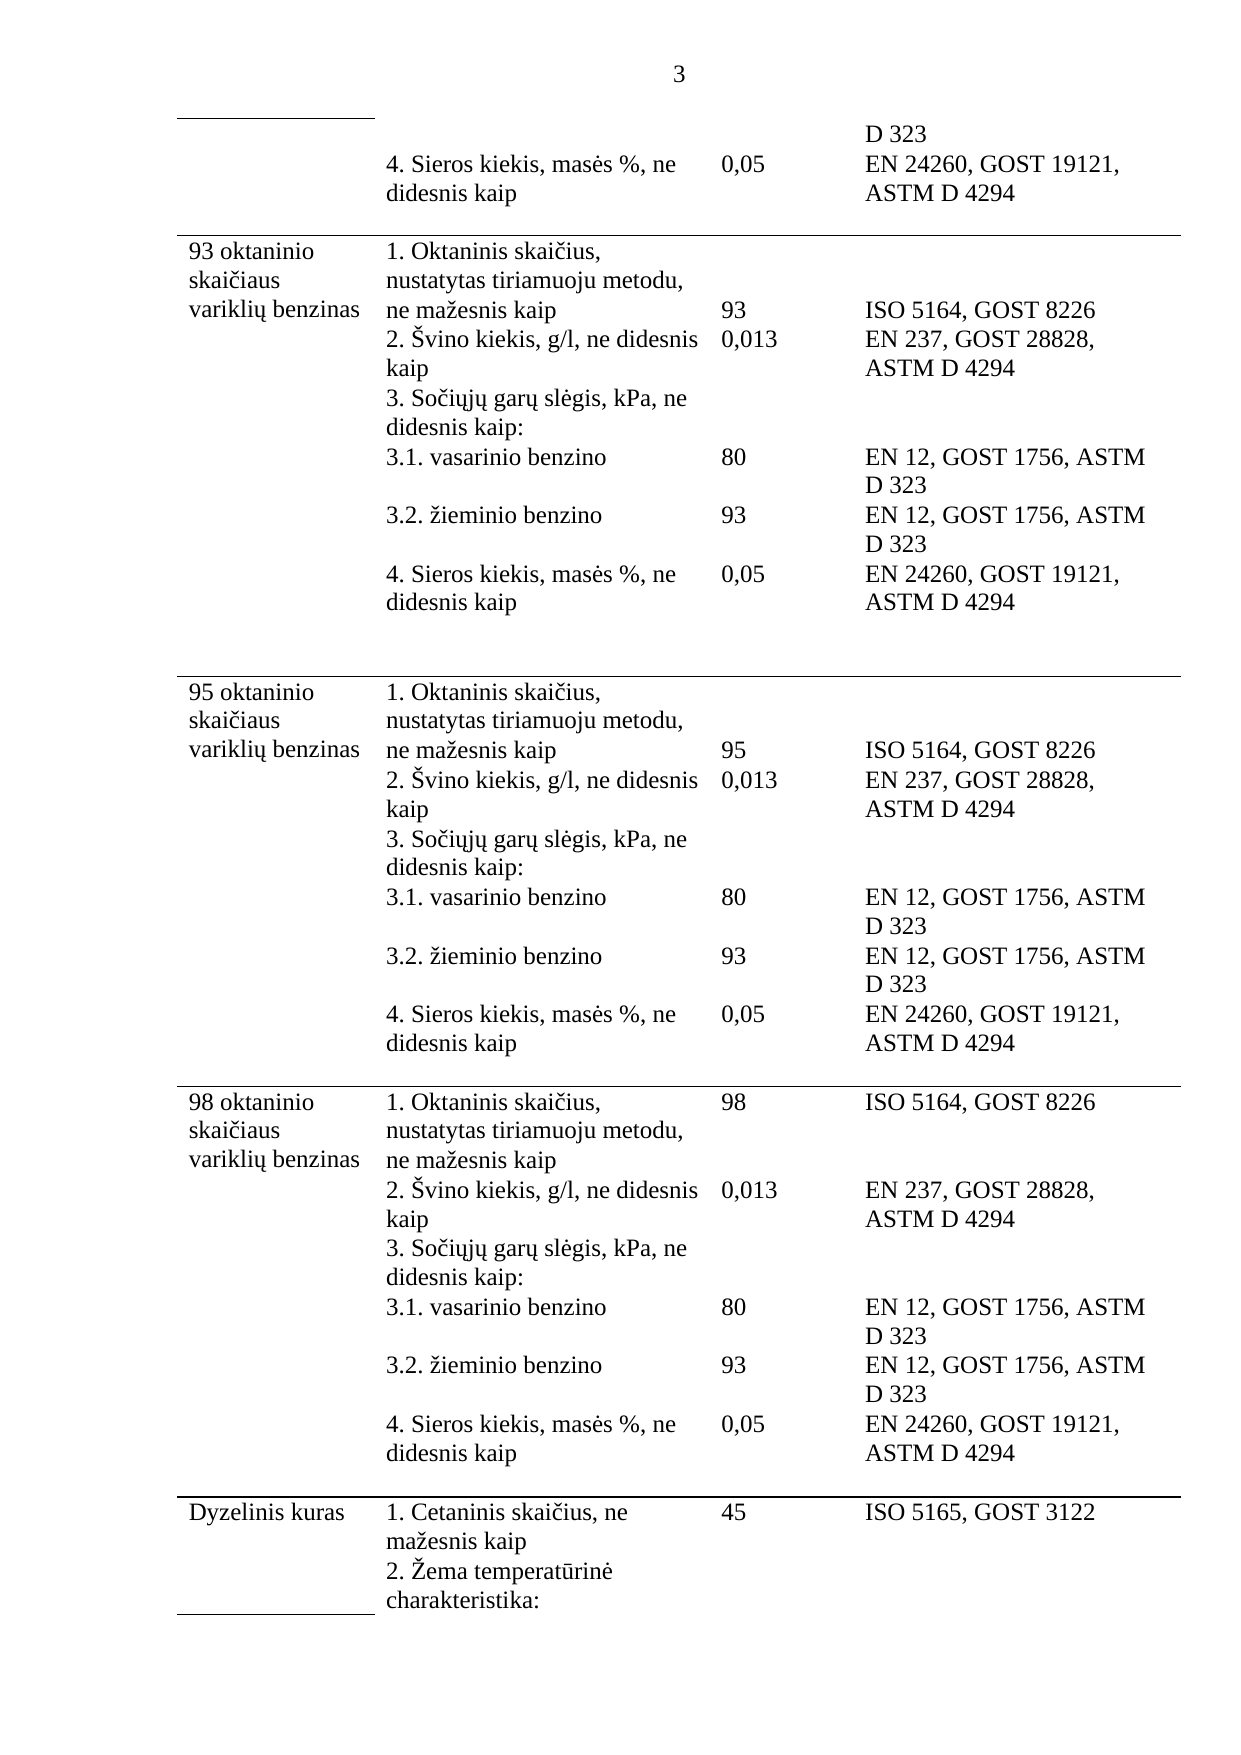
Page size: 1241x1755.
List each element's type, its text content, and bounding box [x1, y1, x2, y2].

table_cell [375, 616, 710, 646]
table_cell 0,05 [710, 558, 854, 616]
table_cell 93 [710, 1350, 854, 1408]
table_cell 93 [710, 499, 854, 558]
table_cell ISO 5165, GOST 3122 [854, 1498, 1181, 1555]
table_cell 2. Žema temperatūrinė charakteristika: [375, 1555, 710, 1613]
table_cell 80 [710, 881, 854, 940]
table_cell [375, 1467, 710, 1496]
table_cell EN 237, GOST 28828, ASTM D 4294 [854, 1174, 1181, 1232]
table_cell 3.2. žieminio benzino [375, 940, 710, 998]
table_cell EN 24260, GOST 19121, ASTM D 4294 [854, 1408, 1181, 1467]
table_cell [710, 823, 854, 881]
table_cell 4. Sieros kiekis, masės %, ne didesnis kaip [375, 1408, 710, 1467]
table_cell 1. Cetaninis skaičius, ne mažesnis kaip [375, 1498, 710, 1555]
table_cell [854, 646, 1181, 676]
table_cell 93 [710, 940, 854, 998]
table_cell [854, 616, 1181, 646]
table_cell [375, 118, 710, 148]
table_cell EN 12, GOST 1756, ASTM D 323 [854, 499, 1181, 558]
table_cell [177, 206, 374, 235]
table_cell ISO 5164, GOST 8226 [854, 1087, 1181, 1144]
table_cell 3.2. žieminio benzino [375, 499, 710, 558]
table_cell [854, 1467, 1181, 1496]
table_cell [177, 1057, 374, 1086]
table_cell [710, 1233, 854, 1291]
table_cell [854, 382, 1181, 441]
table_cell 0,05 [710, 998, 854, 1057]
table_cell [375, 206, 710, 235]
table_cell ISO 5164, GOST 8226 [854, 734, 1181, 764]
table_cell [854, 677, 1181, 734]
table_cell 0,05 [710, 148, 854, 206]
table_cell 95 [710, 734, 854, 764]
table_cell [710, 1555, 854, 1613]
table_cell [710, 646, 854, 676]
table_cell 3.2. žieminio benzino [375, 1350, 710, 1408]
table_cell [710, 382, 854, 441]
table_cell [710, 118, 854, 148]
table_cell 3. Sočiųjų garų slėgis, kPa, ne didesnis kaip: [375, 1233, 710, 1291]
table_cell ne mažesnis kaip [375, 734, 710, 764]
table_cell 45 [710, 1498, 854, 1555]
table_cell [854, 1555, 1181, 1613]
table_cell 2. Švino kiekis, g/l, ne didesnis kaip [375, 324, 710, 382]
table_cell [710, 236, 854, 294]
table_cell [854, 236, 1181, 294]
table_cell 1. Oktaninis skaičius, nustatytas tiriamuoju metodu, [375, 1087, 710, 1144]
table_cell EN 12, GOST 1756, ASTM D 323 [854, 940, 1181, 998]
table_cell ne mažesnis kaip [375, 1144, 710, 1174]
table_cell 80 [710, 441, 854, 499]
table_cell 4. Sieros kiekis, masės %, ne didesnis kaip [375, 558, 710, 616]
table_cell 93 oktaninio skaičiaus variklių benzinas [177, 236, 374, 676]
table_cell 0,013 [710, 324, 854, 382]
table_cell EN 24260, GOST 19121, ASTM D 4294 [854, 148, 1181, 206]
table_cell 3.1. vasarinio benzino [375, 881, 710, 940]
table_cell ISO 5164, GOST 8226 [854, 294, 1181, 323]
table_cell 2. Švino kiekis, g/l, ne didesnis kaip [375, 764, 710, 823]
table_cell 95 oktaninio skaičiaus variklių benzinas [177, 677, 374, 1057]
table_cell EN 237, GOST 28828, ASTM D 4294 [854, 764, 1181, 823]
table_cell 3.1. vasarinio benzino [375, 441, 710, 499]
table_cell [854, 1144, 1181, 1174]
table_cell 3. Sočiųjų garų slėgis, kPa, ne didesnis kaip: [375, 382, 710, 441]
table_cell 80 [710, 1291, 854, 1349]
table_cell [375, 1057, 710, 1086]
table_cell [710, 206, 854, 235]
table_cell 1. Oktaninis skaičius, nustatytas tiriamuoju metodu, [375, 236, 710, 294]
table_cell [375, 646, 710, 676]
table_cell 4. Sieros kiekis, masės %, ne didesnis kaip [375, 148, 710, 206]
table_cell 0,013 [710, 764, 854, 823]
table_cell EN 12, GOST 1756, ASTM D 323 [854, 881, 1181, 940]
table_cell 0,05 [710, 1408, 854, 1467]
table_cell [710, 1144, 854, 1174]
table_cell [854, 1057, 1181, 1086]
table_cell 3. Sočiųjų garų slėgis, kPa, ne didesnis kaip: [375, 823, 710, 881]
table_cell 0,013 [710, 1174, 854, 1232]
table_cell 93 [710, 294, 854, 323]
table_cell [854, 1233, 1181, 1291]
table_cell [854, 206, 1181, 235]
table_cell EN 24260, GOST 19121, ASTM D 4294 [854, 558, 1181, 616]
table_cell Dyzelinis kuras [177, 1498, 374, 1613]
table_cell [854, 823, 1181, 881]
table_cell 3.1. vasarinio benzino [375, 1291, 710, 1349]
table_cell 4. Sieros kiekis, masės %, ne didesnis kaip [375, 998, 710, 1057]
table_cell EN 237, GOST 28828, ASTM D 4294 [854, 324, 1181, 382]
table_cell EN 12, GOST 1756, ASTM D 323 [854, 1291, 1181, 1349]
table_cell D 323 [854, 118, 1181, 148]
table_cell 98 [710, 1087, 854, 1144]
table_cell EN 24260, GOST 19121, ASTM D 4294 [854, 998, 1181, 1057]
table_cell 2. Švino kiekis, g/l, ne didesnis kaip [375, 1174, 710, 1232]
table_cell EN 12, GOST 1756, ASTM D 323 [854, 1350, 1181, 1408]
table_cell 98 oktaninio skaičiaus variklių benzinas [177, 1087, 374, 1496]
table_cell [710, 616, 854, 646]
table_cell [710, 1057, 854, 1086]
table_cell [177, 119, 374, 206]
table_cell [710, 677, 854, 734]
table_cell ne mažesnis kaip [375, 294, 710, 323]
table_cell EN 12, GOST 1756, ASTM D 323 [854, 441, 1181, 499]
table_cell 1. Oktaninis skaičius, nustatytas tiriamuoju metodu, [375, 677, 710, 734]
table_cell [710, 1467, 854, 1496]
